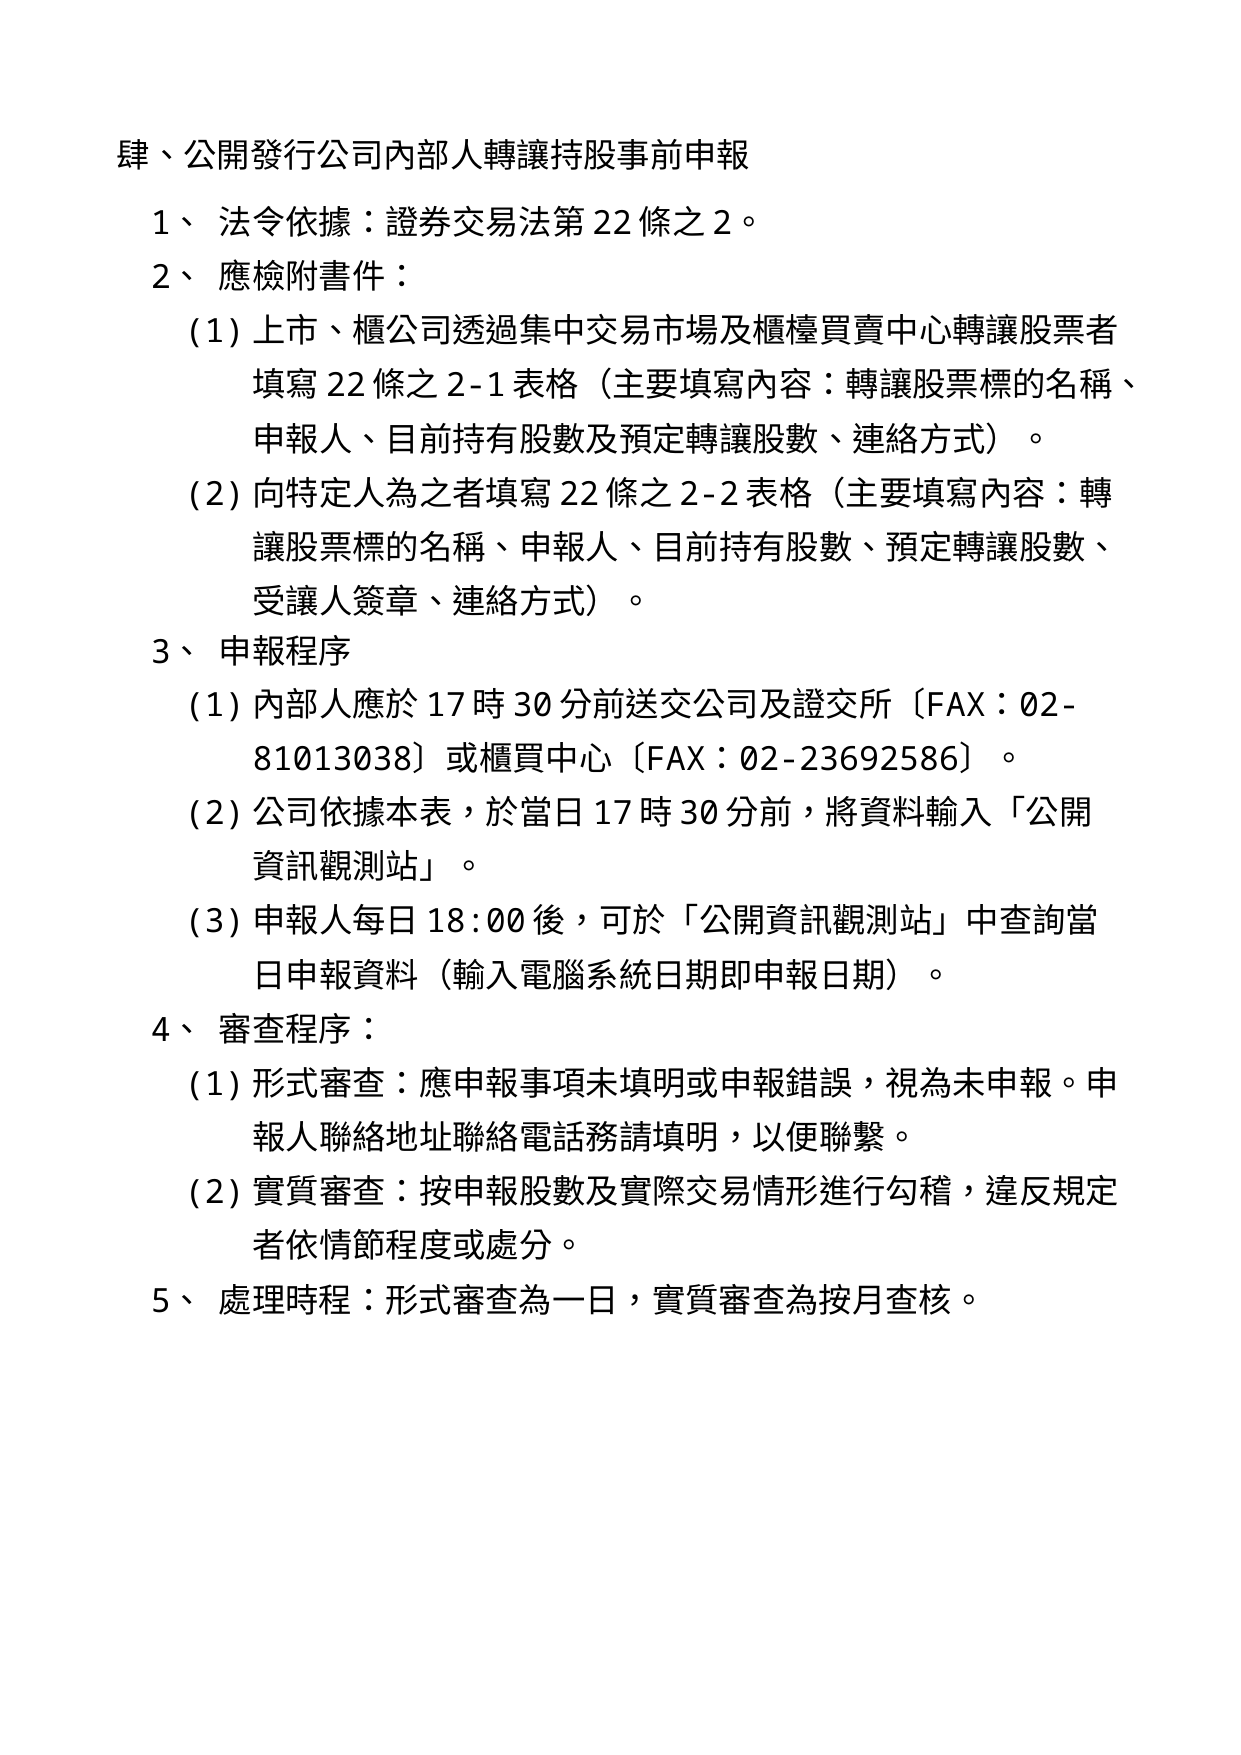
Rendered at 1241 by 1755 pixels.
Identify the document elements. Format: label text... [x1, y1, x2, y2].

list 公司依據本表，於當日17時30分前，將資料輸入「公開資訊觀測站」。 [184, 781, 1122, 889]
list 申報人每日18:00後，可於「公開資訊觀測站」中查詢當日申報資料（輸入電腦系統日期即申報日期）。 [184, 889, 1122, 998]
list 形式審查：應申報事項未填明或申報錯誤，視為未申報。申報人聯絡地址聯絡電話務請填明，以便聯繫。 [184, 1052, 1122, 1160]
list 審查程序： [151, 998, 1122, 1052]
text 肆、公開發行公司內部人轉讓持股事前申報 [117, 124, 1122, 178]
list 應檢附書件： [151, 245, 1122, 299]
list 法令依據：證券交易法第22條之2。 [151, 191, 1122, 245]
list 實質審查：按申報股數及實際交易情形進行勾稽，違反規定者依情節程度或處分。 [184, 1160, 1122, 1269]
list 上市、櫃公司透過集中交易市場及櫃檯買賣中心轉讓股票者填寫22條之2-1表格（主要填寫內容：轉讓股票標的名稱、申報人、目前持有股數及預定轉讓股數、連絡方式）。 [184, 299, 1122, 462]
list 申報程序 [151, 624, 1122, 673]
list 內部人應於17時30分前送交公司及證交所〔FAX：02-81013038〕或櫃買中心〔FAX：02-23692586〕。 [184, 673, 1122, 781]
list 處理時程：形式審查為一日，實質審查為按月查核。 [151, 1269, 1122, 1323]
list 向特定人為之者填寫22條之2-2表格（主要填寫內容：轉讓股票標的名稱、申報人、目前持有股數、預定轉讓股數、受讓人簽章、連絡方式）。 [184, 462, 1122, 624]
